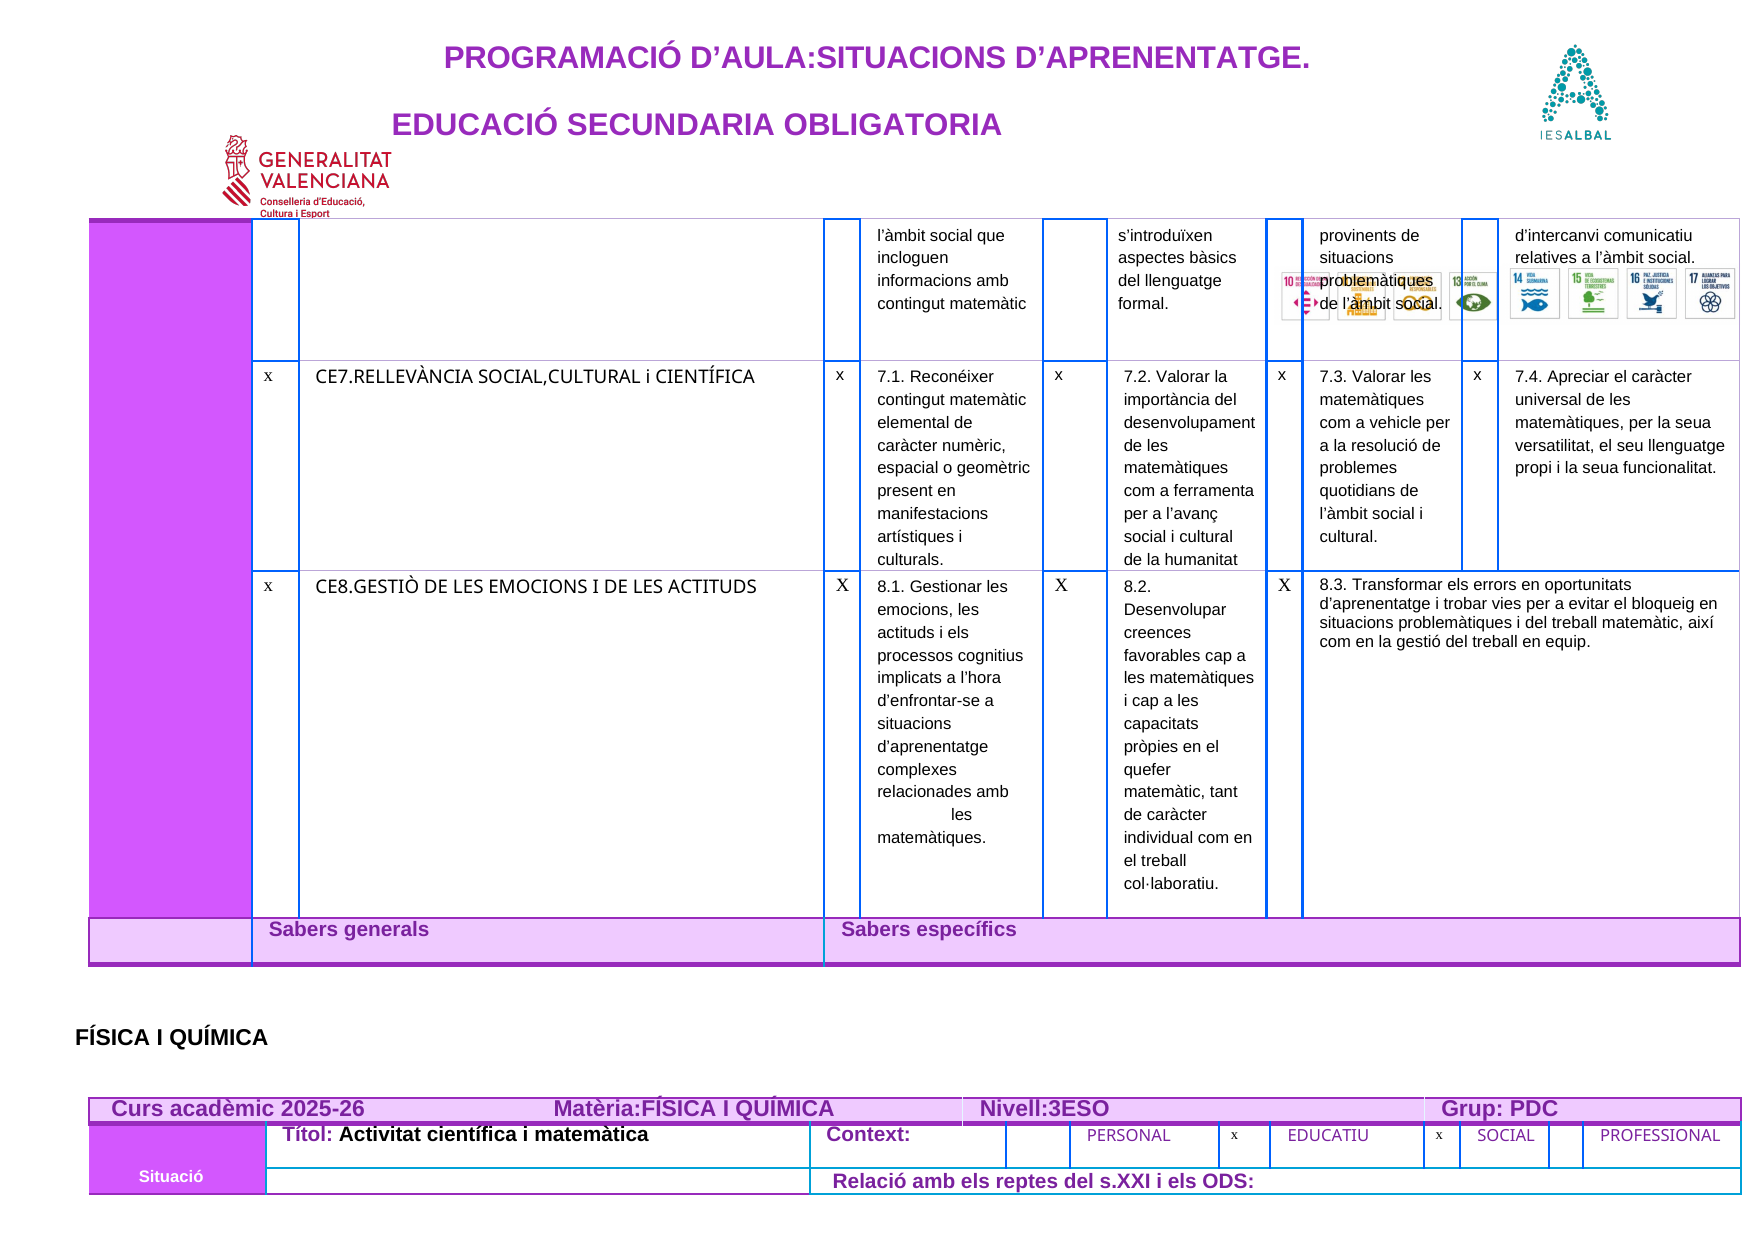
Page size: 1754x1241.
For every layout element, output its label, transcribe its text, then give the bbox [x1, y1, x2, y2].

table_cell [1044, 220, 1106, 360]
table_cell [1463, 325, 1497, 360]
table_cell PERSONAL [1071, 1126, 1218, 1167]
table_cell [90, 919, 251, 962]
table_cell 7.2. Valorar la importància del desenvolupament de les matemàtiques com a ferramenta per a l’avanç social i cultural de la humanitat [1108, 361, 1265, 570]
table_cell Relació amb els reptes del s.XXI i els ODS: [811, 1169, 1740, 1193]
table_cell Sabers específics [825, 919, 1739, 962]
table_cell CE7.RELLEVÀNCIA SOCIAL,CULTURAL i CIENTÍFICA [300, 361, 823, 570]
table_cell x [1268, 362, 1301, 570]
table_cell 8.3. Transformar els errors en oportunitats d’aprenentatge i trobar vies per a evitar el bloqueig en situacions problemàtiques i del treball matemàtic, així com en la gestió del treball en equip. [1304, 572, 1739, 917]
table_cell x [825, 362, 859, 570]
table_cell 7.4. Apreciar el caràcter universal de les matemàtiques, per la seua versatilitat, el seu llenguatge propi i la seua funcionalitat. [1499, 361, 1739, 570]
table_cell X [1268, 572, 1301, 917]
table_cell [89, 223, 251, 917]
table_cell l’àmbit social que incloguen informacions amb contingut matemàtic [861, 219, 1042, 360]
table_cell Context: [811, 1126, 1005, 1167]
table_cell x [253, 362, 298, 570]
table_cell [267, 1169, 809, 1193]
table_cell SOCIAL [1461, 1126, 1548, 1167]
table_cell Títol: Activitat científica i matemàtica [267, 1126, 809, 1167]
table_header Curs acadèmic 2025-26 Matèria:FÍSICA I QUÍMICA [90, 1099, 962, 1121]
table_cell X [825, 572, 859, 917]
table_cell Situació [89, 1126, 265, 1193]
table_cell 7.3. Valorar les matemàtiques com a vehicle per a la resolució de problemes quotidians de l’àmbit social i cultural. [1304, 361, 1461, 570]
text FÍSICA I QUÍMICA [75, 1024, 1679, 1051]
table_cell [825, 220, 859, 360]
table_cell x [1044, 362, 1106, 570]
table_cell EDUCATIU [1271, 1126, 1423, 1167]
table_cell [253, 220, 298, 360]
table_cell x [1220, 1126, 1269, 1167]
table_cell Sabers generals [253, 919, 823, 962]
table_cell d’intercanvi comunicatiu relatives a l’àmbit social. [1499, 219, 1739, 266]
table_cell 7.1. Reconéixer contingut matemàtic elemental de caràcter numèric, espacial o geomètric present en manifestacions artístiques i culturals. [861, 361, 1042, 570]
table_cell [1007, 1126, 1069, 1167]
table_header Grup: PDC [1425, 1099, 1740, 1121]
table_cell x [1463, 362, 1497, 570]
table_cell s’introduïxen aspectes bàsics del llenguatge formal. [1108, 219, 1265, 360]
table_cell 6.3. Explicar i donar significat matemàtic a resultats provinents de situacions problemàtiques de l’àmbit social. [1304, 219, 1461, 266]
table_cell x [253, 572, 298, 917]
table_cell CE8.GESTIÒ DE LES EMOCIONS I DE LES ACTITUDS [300, 571, 823, 917]
table_cell [1463, 220, 1497, 266]
table_cell [300, 219, 823, 360]
table_cell x [1425, 1126, 1459, 1167]
table_cell 8.1. Gestionar les emocions, les actituds i els processos cognitius implicats a l’hora d’enfrontar-se a situacions d’aprenentatge complexes relacionades amb les matemàtiques. [861, 571, 1042, 917]
table_cell PROFESSIONAL [1584, 1126, 1740, 1167]
table_cell 8.2. Desenvolupar creences favorables cap a les matemàtiques i cap a les capacitats pròpies en el quefer matemàtic, tant de caràcter individual com en el treball col·laboratiu. [1108, 571, 1265, 917]
table_header Nivell:3ESO [963, 1099, 1424, 1121]
table_cell X [1044, 572, 1106, 917]
table_cell 6.3. Explicar i donar significat matemàtic a resultats provinents de situacions problemàtiques de l’àmbit social. [1304, 325, 1461, 360]
table_cell [1268, 220, 1301, 360]
table_cell [1550, 1126, 1582, 1167]
table_cell [1499, 325, 1739, 360]
